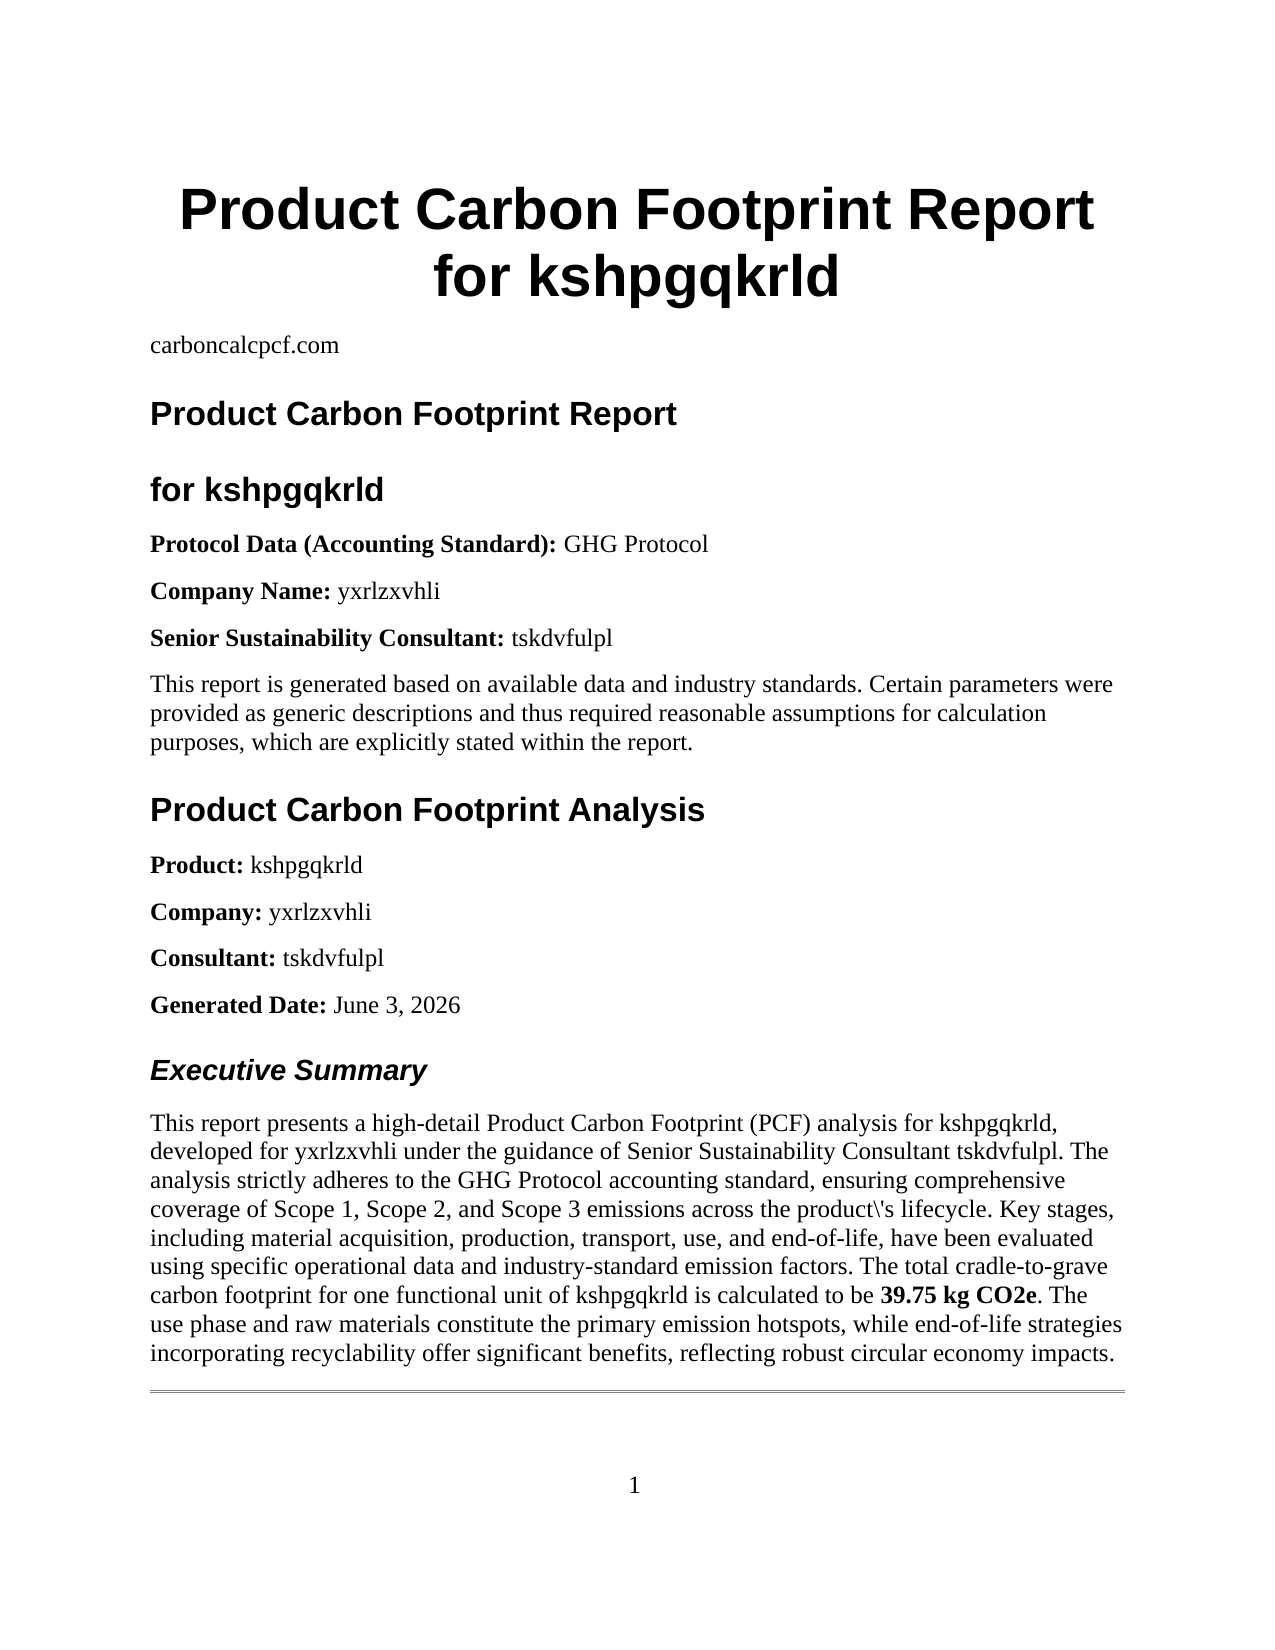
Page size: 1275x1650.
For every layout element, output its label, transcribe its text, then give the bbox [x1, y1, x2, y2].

text Generated Date: June 3, 2026 [150, 990, 1125, 1019]
text Company Name: yxrlzxvhli [150, 576, 1125, 605]
text carboncalcpcf.com [150, 331, 1125, 359]
text Company: yxrlzxvhli [150, 897, 1125, 925]
text This report is generated based on available data and industry standards. Certain parameters were provided as generic descriptions and thus required reasonable assumptions for calculation purposes, which are explicitly stated within the report. [150, 669, 1125, 756]
subtitle for kshpgqkrld [150, 469, 1125, 508]
subtitle Product Carbon Footprint Report [150, 393, 1125, 432]
text Product: kshpgqkrld [150, 850, 1125, 879]
subtitle Product Carbon Footprint Analysis [150, 790, 1125, 828]
text This report presents a high-detail Product Carbon Footprint (PCF) analysis for kshpgqkrld, developed for yxrlzxvhli under the guidance of Senior Sustainability Consultant tskdvfulpl. The analysis strictly adheres to the GHG Protocol accounting standard, ensuring comprehensive coverage of Scope 1, Scope 2, and Scope 3 emissions across the product\'s lifecycle. Key stages, including material acquisition, production, transport, use, and end-of-life, have been evaluated using specific operational data and industry-standard emission factors. The total cradle-to-grave carbon footprint for one functional unit of kshpgqkrld is calculated to be 39.75 kg CO2e. The use phase and raw materials constitute the primary emission hotspots, while end-of-life strategies incorporating recyclability offer significant benefits, reflecting robust circular economy impacts. [150, 1108, 1125, 1366]
subtitle Executive Summary [150, 1053, 1125, 1086]
text Senior Sustainability Consultant: tskdvfulpl [150, 623, 1125, 652]
title Product Carbon Footprint Report for kshpgqkrld [150, 175, 1125, 309]
text Consultant: tskdvfulpl [150, 943, 1125, 972]
text Protocol Data (Accounting Standard): GHG Protocol [150, 529, 1125, 558]
